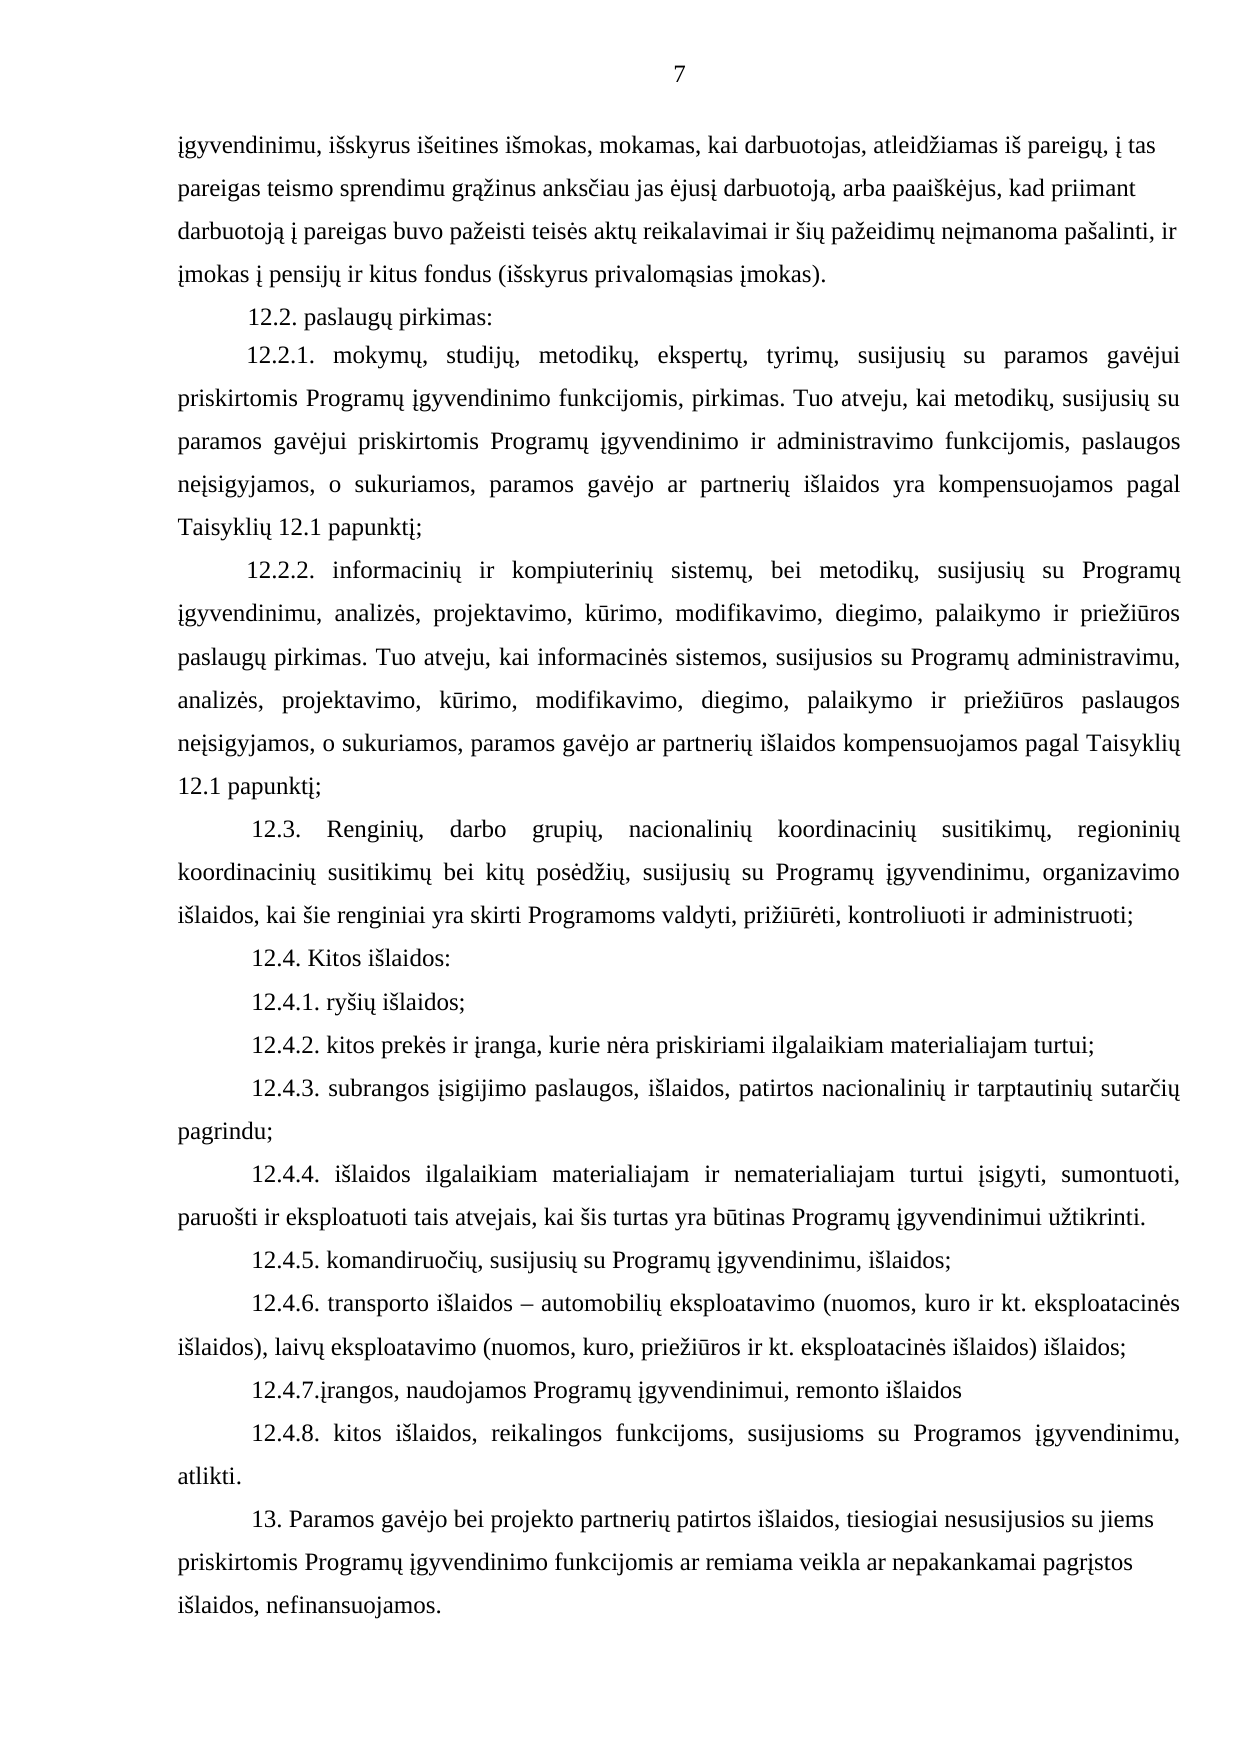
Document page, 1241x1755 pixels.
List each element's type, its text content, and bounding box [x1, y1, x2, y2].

text 12.4. Kitos išlaidos: [177, 943, 1181, 972]
text 12.4.5. komandiruočių, susijusių su Programų įgyvendinimu, išlaidos; [177, 1245, 1181, 1274]
text 12.4.6. transporto išlaidos – automobilių eksploatavimo (nuomos, kuro ir kt. eksploatacinės išlaidos), laivų eksploatavimo (nuomos, kuro, priežiūros ir kt. eksploatacinės išlaidos) išlaidos; [177, 1288, 1181, 1360]
text 12.4.2. kitos prekės ir įranga, kurie nėra priskiriami ilgalaikiam materialiajam turtui; [177, 1030, 1181, 1058]
text 12.4.8. kitos išlaidos, reikalingos funkcijoms, susijusioms su Programos įgyvendinimu, atlikti. [177, 1418, 1181, 1490]
text įgyvendinimu, išskyrus išeitines išmokas, mokamas, kai darbuotojas, atleidžiamas iš pareigų, į tas pareigas teismo sprendimu grąžinus anksčiau jas ėjusį darbuotoją, arba paaiškėjus, kad priimant darbuotoją į pareigas buvo pažeisti teisės aktų reikalavimai ir šių pažeidimų neįmanoma pašalinti, ir įmokas į pensijų ir kitus fondus (išskyrus privalomąsias įmokas). [177, 130, 1181, 288]
text 13. Paramos gavėjo bei projekto partnerių patirtos išlaidos, tiesiogiai nesusijusios su jiems priskirtomis Programų įgyvendinimo funkcijomis ar remiama veikla ar nepakankamai pagrįstos išlaidos, nefinansuojamos. [177, 1504, 1181, 1619]
text 12.4.7.įrangos, naudojamos Programų įgyvendinimui, remonto išlaidos [177, 1375, 1181, 1403]
text 12.3. Renginių, darbo grupių, nacionalinių koordinacinių susitikimų, regioninių koordinacinių susitikimų bei kitų posėdžių, susijusių su Programų įgyvendinimu, organizavimo išlaidos, kai šie renginiai yra skirti Programoms valdyti, prižiūrėti, kontroliuoti ir administruoti; [177, 814, 1181, 929]
text 12.2. paslaugų pirkimas: [177, 302, 1181, 331]
text 12.2.2. informacinių ir kompiuterinių sistemų, bei metodikų, susijusių su Programų įgyvendinimu, analizės, projektavimo, kūrimo, modifikavimo, diegimo, palaikymo ir priežiūros paslaugų pirkimas. Tuo atveju, kai informacinės sistemos, susijusios su Programų administravimu, analizės, projektavimo, kūrimo, modifikavimo, diegimo, palaikymo ir priežiūros paslaugos neįsigyjamos, o sukuriamos, paramos gavėjo ar partnerių išlaidos kompensuojamos pagal Taisyklių 12.1 papunktį; [177, 555, 1181, 800]
text 12.4.3. subrangos įsigijimo paslaugos, išlaidos, patirtos nacionalinių ir tarptautinių sutarčių pagrindu; [177, 1073, 1181, 1145]
text 12.4.1. ryšių išlaidos; [177, 987, 1181, 1015]
text 12.2.1. mokymų, studijų, metodikų, ekspertų, tyrimų, susijusių su paramos gavėjui priskirtomis Programų įgyvendinimo funkcijomis, pirkimas. Tuo atveju, kai metodikų, susijusių su paramos gavėjui priskirtomis Programų įgyvendinimo ir administravimo funkcijomis, paslaugos neįsigyjamos, o sukuriamos, paramos gavėjo ar partnerių išlaidos yra kompensuojamos pagal Taisyklių 12.1 papunktį; [177, 340, 1181, 541]
text 12.4.4. išlaidos ilgalaikiam materialiajam ir nematerialiajam turtui įsigyti, sumontuoti, paruošti ir eksploatuoti tais atvejais, kai šis turtas yra būtinas Programų įgyvendinimui užtikrinti. [177, 1159, 1181, 1231]
